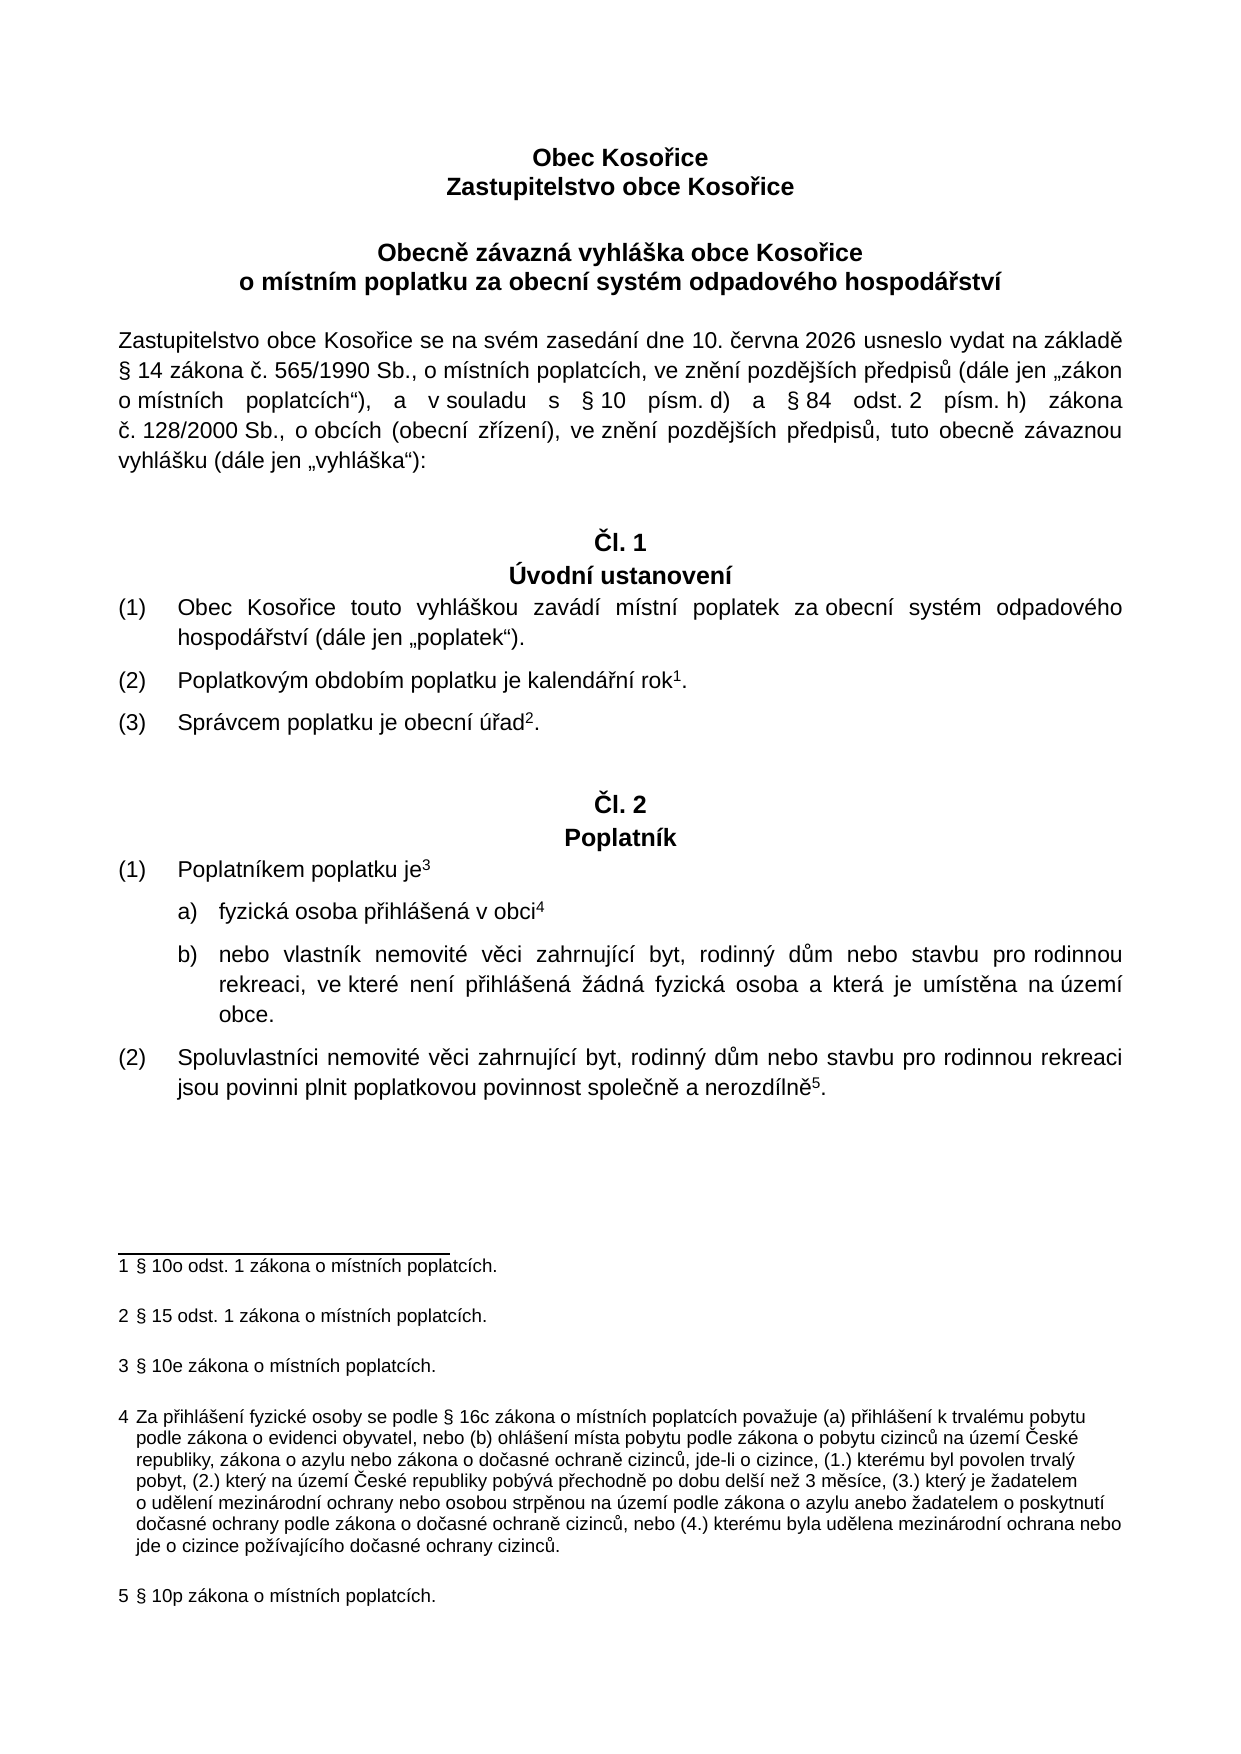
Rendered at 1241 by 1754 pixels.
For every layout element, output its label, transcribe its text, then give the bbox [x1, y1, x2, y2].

list Obec Kosořice touto vyhláškou zavádí místní poplatek za obecní systém odpadového hospodářství (dále jen „poplatek“). [118, 594, 1122, 650]
text Zastupitelstvo obce Kosořice se na svém zasedání dne 10. června 2026 usneslo vydat na základě § 14 zákona č. 565/1990 Sb., o místních poplatcích, ve znění pozdějších předpisů (dále jen „zákon o místních poplatcích“), a v souladu s § 10 písm. d) a § 84 odst. 2 písm. h) zákona č. 128/2000 Sb., o obcích (obecní zřízení), ve znění pozdějších předpisů, tuto obecně závaznou vyhlášku (dále jen „vyhláška“): [118, 327, 1122, 474]
list nebo vlastník nemovité věci zahrnující byt, rodinný dům nebo stavbu pro rodinnou rekreaci, ve které není přihlášená žádná fyzická osoba a která je umístěna na území obce. [177, 941, 1122, 1028]
list § 15 odst. 1 zákona o místních poplatcích. [118, 1305, 1122, 1326]
list fyzická osoba přihlášená v obci [177, 898, 1122, 925]
list Poplatkovým obdobím poplatku je kalendářní rok. [118, 667, 1122, 693]
list § 10o odst. 1 zákona o místních poplatcích. [118, 1254, 1122, 1276]
list Za přihlášení fyzické osoby se podle § 16c zákona o místních poplatcích považuje (a) přihlášení k trvalému pobytu podle zákona o evidenci obyvatel, nebo (b) ohlášení místa pobytu podle zákona o pobytu cizinců na území České republiky, zákona o azylu nebo zákona o dočasné ochraně cizinců, jde-li o cizince, (1.) kterému byl povolen trvalý pobyt, (2.) který na území České republiky pobývá přechodně po dobu delší než 3 měsíce, (3.) který je žadatelem o udělení mezinárodní ochrany nebo osobou strpěnou na území podle zákona o azylu anebo žadatelem o poskytnutí dočasné ochrany podle zákona o dočasné ochraně cizinců, nebo (4.) kterému byla udělena mezinárodní ochrana nebo jde o cizince požívajícího dočasné ochrany cizinců. [118, 1405, 1122, 1556]
text Obec Kosořice Zastupitelstvo obce Kosořice [118, 143, 1122, 201]
list Spoluvlastníci nemovité věci zahrnující byt, rodinný dům nebo stavbu pro rodinnou rekreaci jsou povinni plnit poplatkovou povinnost společně a nerozdílně. [118, 1044, 1122, 1101]
subtitle Čl. 2 Poplatník [118, 789, 1122, 851]
list Správcem poplatku je obecní úřad. [118, 709, 1122, 736]
list § 10e zákona o místních poplatcích. [118, 1355, 1122, 1377]
list § 10p zákona o místních poplatcích. [118, 1585, 1122, 1607]
subtitle Obecně závazná vyhláška obce Kosořice o místním poplatku za obecní systém odpadového hospodářství [118, 238, 1122, 295]
subtitle Čl. 1 Úvodní ustanovení [118, 528, 1122, 589]
list Poplatníkem poplatku je [118, 856, 1122, 882]
